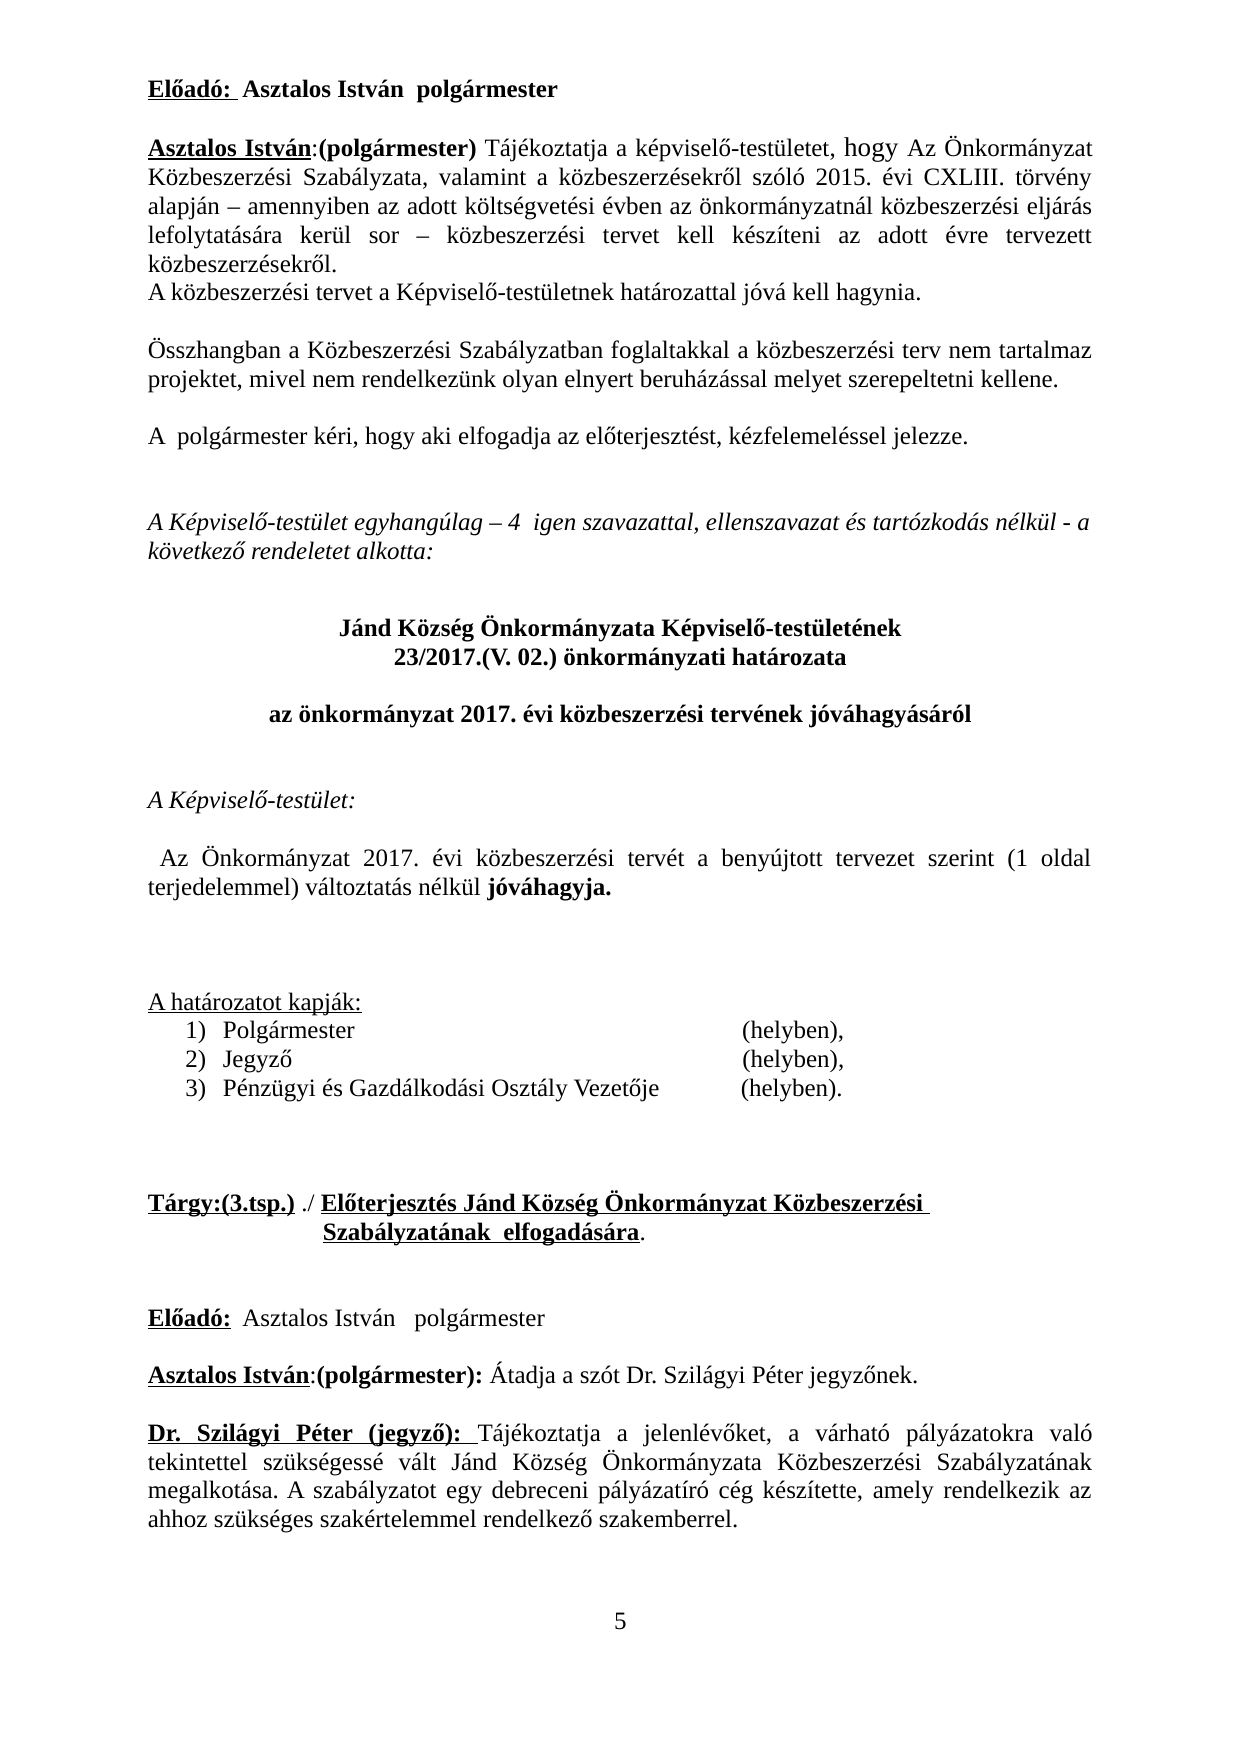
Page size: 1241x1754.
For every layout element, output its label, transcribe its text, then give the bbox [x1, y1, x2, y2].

text Dr. Szilágyi Péter (jegyző): Tájékoztatja a jelenlévőket, a várható pályázatokra való tekintettel szükségessé vált Jánd Község Önkormányzata Közbeszerzési Szabályzatának megalkotása. A szabályzatot egy debreceni pályázatíró cég készítette, amely rendelkezik az ahhoz szükséges szakértelemmel rendelkező szakemberrel. [148, 1418, 1093, 1533]
text Az Önkormányzat 2017. évi közbeszerzési tervét a benyújtott tervezet szerint (1 oldal terjedelemmel) változtatás nélkül jóváhagyja. [148, 843, 1093, 901]
text Asztalos István:(polgármester): Átadja a szót Dr. Szilágyi Péter jegyzőnek. [148, 1361, 1093, 1389]
text Előadó: Asztalos István polgármester [148, 74, 1093, 102]
text Szabályzatának elfogadására. [148, 1217, 1093, 1246]
text Összhangban a Közbeszerzési Szabályzatban foglaltakkal a közbeszerzési terv nem tartalmaz projektet, mivel nem rendelkezünk olyan elnyert beruházással melyet szerepeltetni kellene. [148, 335, 1093, 392]
text Asztalos István:(polgármester) Tájékoztatja a képviselő-testületet, hogy Az Önkormányzat Közbeszerzési Szabályzata, valamint a közbeszerzésekről szóló 2015. évi CXLIII. törvény alapján – amennyiben az adott költségvetési évben az önkormányzatnál közbeszerzési eljárás lefolytatására kerül sor – közbeszerzési tervet kell készíteni az adott évre tervezett közbeszerzésekről. [148, 131, 1093, 277]
text Tárgy:(3.tsp.) ./ Előterjesztés Jánd Község Önkormányzat Közbeszerzési [148, 1188, 1093, 1217]
text 23/2017.(V. 02.) önkormányzati határozata [148, 642, 1093, 671]
text A Képviselő-testület egyhangúlag – 4 igen szavazattal, ellenszavazat és tartózkodás nélkül - a következő rendeletet alkotta: [148, 507, 1093, 565]
text az önkormányzat 2017. évi közbeszerzési tervének jóváhagyásáról [148, 699, 1093, 728]
list Pénzügyi és Gazdálkodási Osztály Vezetője (helyben). [185, 1073, 1093, 1102]
text A közbeszerzési tervet a Képviselő-testületnek határozattal jóvá kell hagynia. [148, 277, 1093, 306]
text Előadó: Asztalos István polgármester [148, 1303, 1093, 1332]
text A Képviselő-testület: [148, 786, 1093, 814]
text Jánd Község Önkormányzata Képviselő-testületének [148, 613, 1093, 642]
text A határozatot kapják: [148, 987, 1093, 1016]
list Polgármester (helyben), [185, 1016, 1093, 1044]
text A polgármester kéri, hogy aki elfogadja az előterjesztést, kézfelemeléssel jelezze. [148, 421, 1093, 450]
list Jegyző (helyben), [185, 1044, 1093, 1073]
